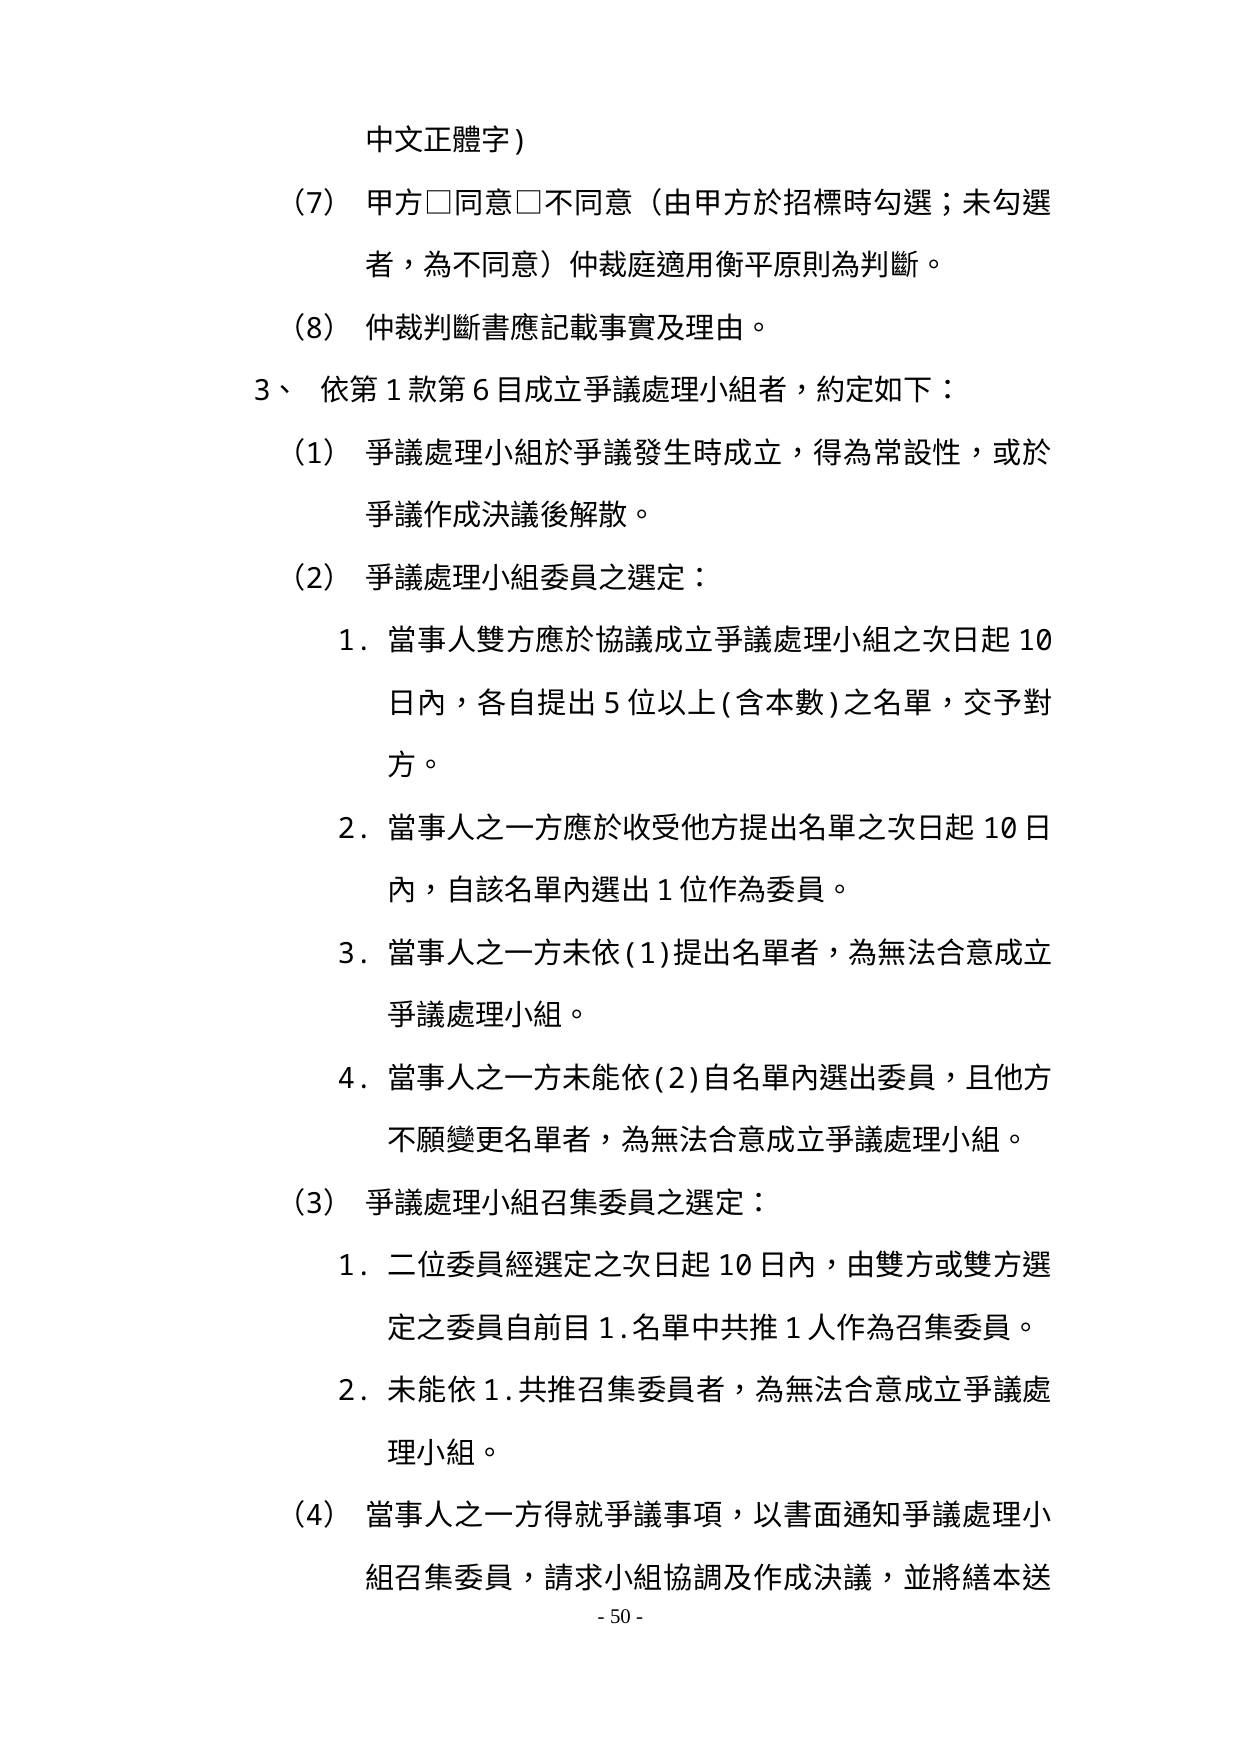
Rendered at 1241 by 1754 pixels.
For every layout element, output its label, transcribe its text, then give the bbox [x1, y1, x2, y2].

list 當事人之一方未能依(2)自名單內選出委員，且他方不願變更名單者，為無法合意成立爭議處理小組。 [337, 1034, 1053, 1159]
list 依第1款第6目成立爭議處理小組者，約定如下： [253, 346, 1053, 409]
list 爭議處理小組召集委員之選定： [276, 1159, 1053, 1221]
list 未能依1.共推召集委員者，為無法合意成立爭議處理小組。 [337, 1346, 1053, 1471]
list 甲方□同意□不同意（由甲方於招標時勾選；未勾選者，為不同意）仲裁庭適用衡平原則為判斷。 [276, 159, 1053, 284]
list 爭議處理小組委員之選定： [276, 534, 1053, 596]
list 爭議處理小組於爭議發生時成立，得為常設性，或於爭議作成決議後解散。 [276, 409, 1053, 534]
list 中文正體字) [276, 96, 1053, 159]
list 仲裁判斷書應記載事實及理由。 [276, 284, 1053, 346]
list 當事人之一方未依(1)提出名單者，為無法合意成立爭議處理小組。 [337, 909, 1053, 1034]
list 當事人之一方得就爭議事項，以書面通知爭議處理小組召集委員，請求小組協調及作成決議，並將繕本送 [276, 1471, 1053, 1596]
list 當事人之一方應於收受他方提出名單之次日起10日內，自該名單內選出1位作為委員。 [337, 784, 1053, 909]
list 二位委員經選定之次日起10日內，由雙方或雙方選定之委員自前目1.名單中共推1人作為召集委員。 [337, 1221, 1053, 1346]
list 當事人雙方應於協議成立爭議處理小組之次日起10日內，各自提出5位以上(含本數)之名單，交予對方。 [337, 596, 1053, 784]
